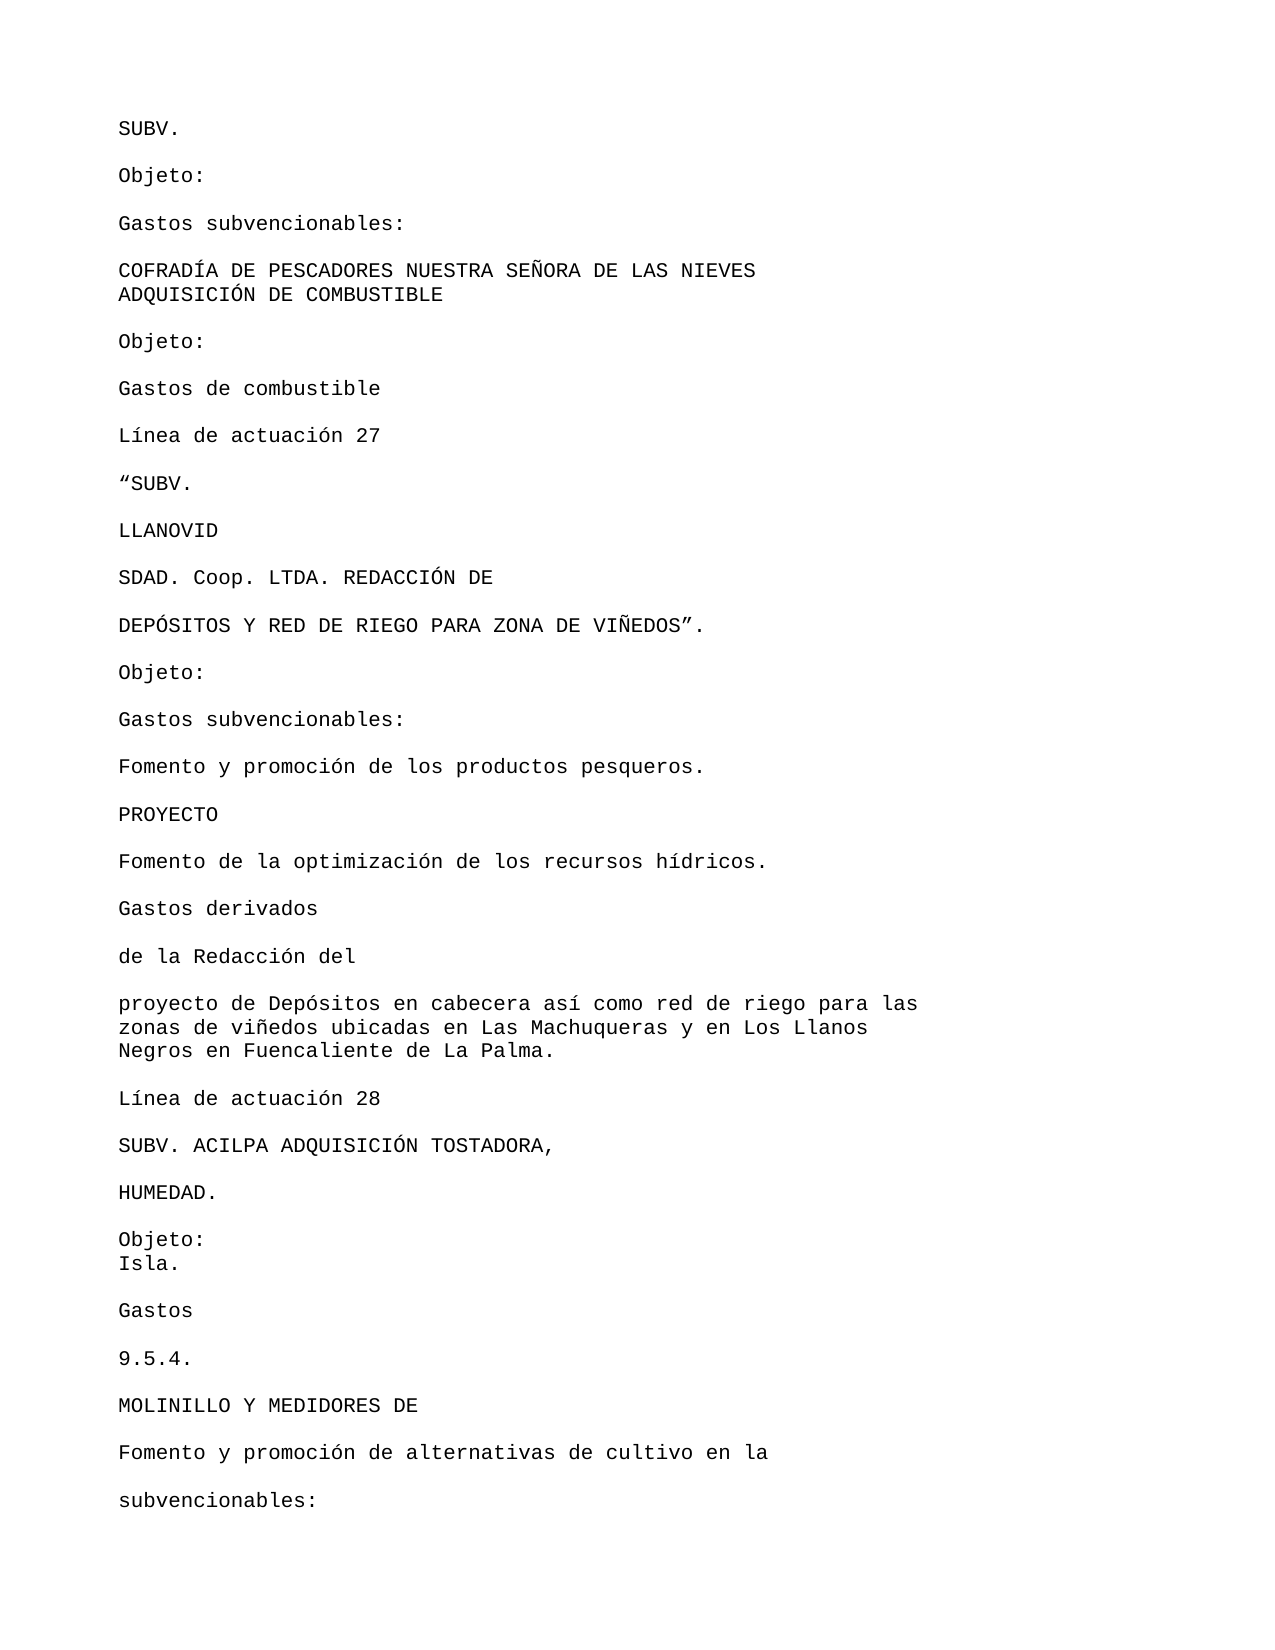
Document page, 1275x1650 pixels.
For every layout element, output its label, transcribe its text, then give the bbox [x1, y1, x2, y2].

text Objeto: [118, 331, 1157, 354]
text ADQUISICIÓN DE COMBUSTIBLE [118, 284, 1157, 307]
text SUBV. [118, 118, 1157, 142]
text Negros en Fuencaliente de La Palma. [118, 1040, 1157, 1064]
text Gastos subvencionables: [118, 709, 1157, 733]
text Gastos subvencionables: [118, 213, 1157, 236]
text Gastos derivados [118, 898, 1157, 922]
text Isla. [118, 1253, 1157, 1277]
text Fomento y promoción de los productos pesqueros. [118, 757, 1157, 780]
text MOLINILLO Y MEDIDORES DE [118, 1395, 1157, 1419]
text COFRADÍA DE PESCADORES NUESTRA SEÑORA DE LAS NIEVES [118, 260, 1157, 284]
text de la Redacción del [118, 946, 1157, 969]
text Objeto: [118, 1229, 1157, 1253]
text Fomento de la optimización de los recursos hídricos. [118, 851, 1157, 875]
text LLANOVID [118, 520, 1157, 544]
text “SUBV. [118, 473, 1157, 496]
text SUBV. ACILPA ADQUISICIÓN TOSTADORA, [118, 1135, 1157, 1158]
text Objeto: [118, 662, 1157, 686]
text Gastos [118, 1300, 1157, 1324]
text PROYECTO [118, 804, 1157, 827]
text Línea de actuación 28 [118, 1088, 1157, 1111]
text Fomento y promoción de alternativas de cultivo en la [118, 1442, 1157, 1466]
text zonas de viñedos ubicadas en Las Machuqueras y en Los Llanos [118, 1017, 1157, 1040]
text subvencionables: [118, 1489, 1157, 1513]
text proyecto de Depósitos en cabecera así como red de riego para las [118, 993, 1157, 1017]
text HUMEDAD. [118, 1182, 1157, 1206]
text SDAD. Coop. LTDA. REDACCIÓN DE [118, 567, 1157, 591]
text 9.5.4. [118, 1348, 1157, 1371]
text Línea de actuación 27 [118, 426, 1157, 449]
text Objeto: [118, 165, 1157, 189]
text Gastos de combustible [118, 378, 1157, 402]
text DEPÓSITOS Y RED DE RIEGO PARA ZONA DE VIÑEDOS”. [118, 615, 1157, 638]
